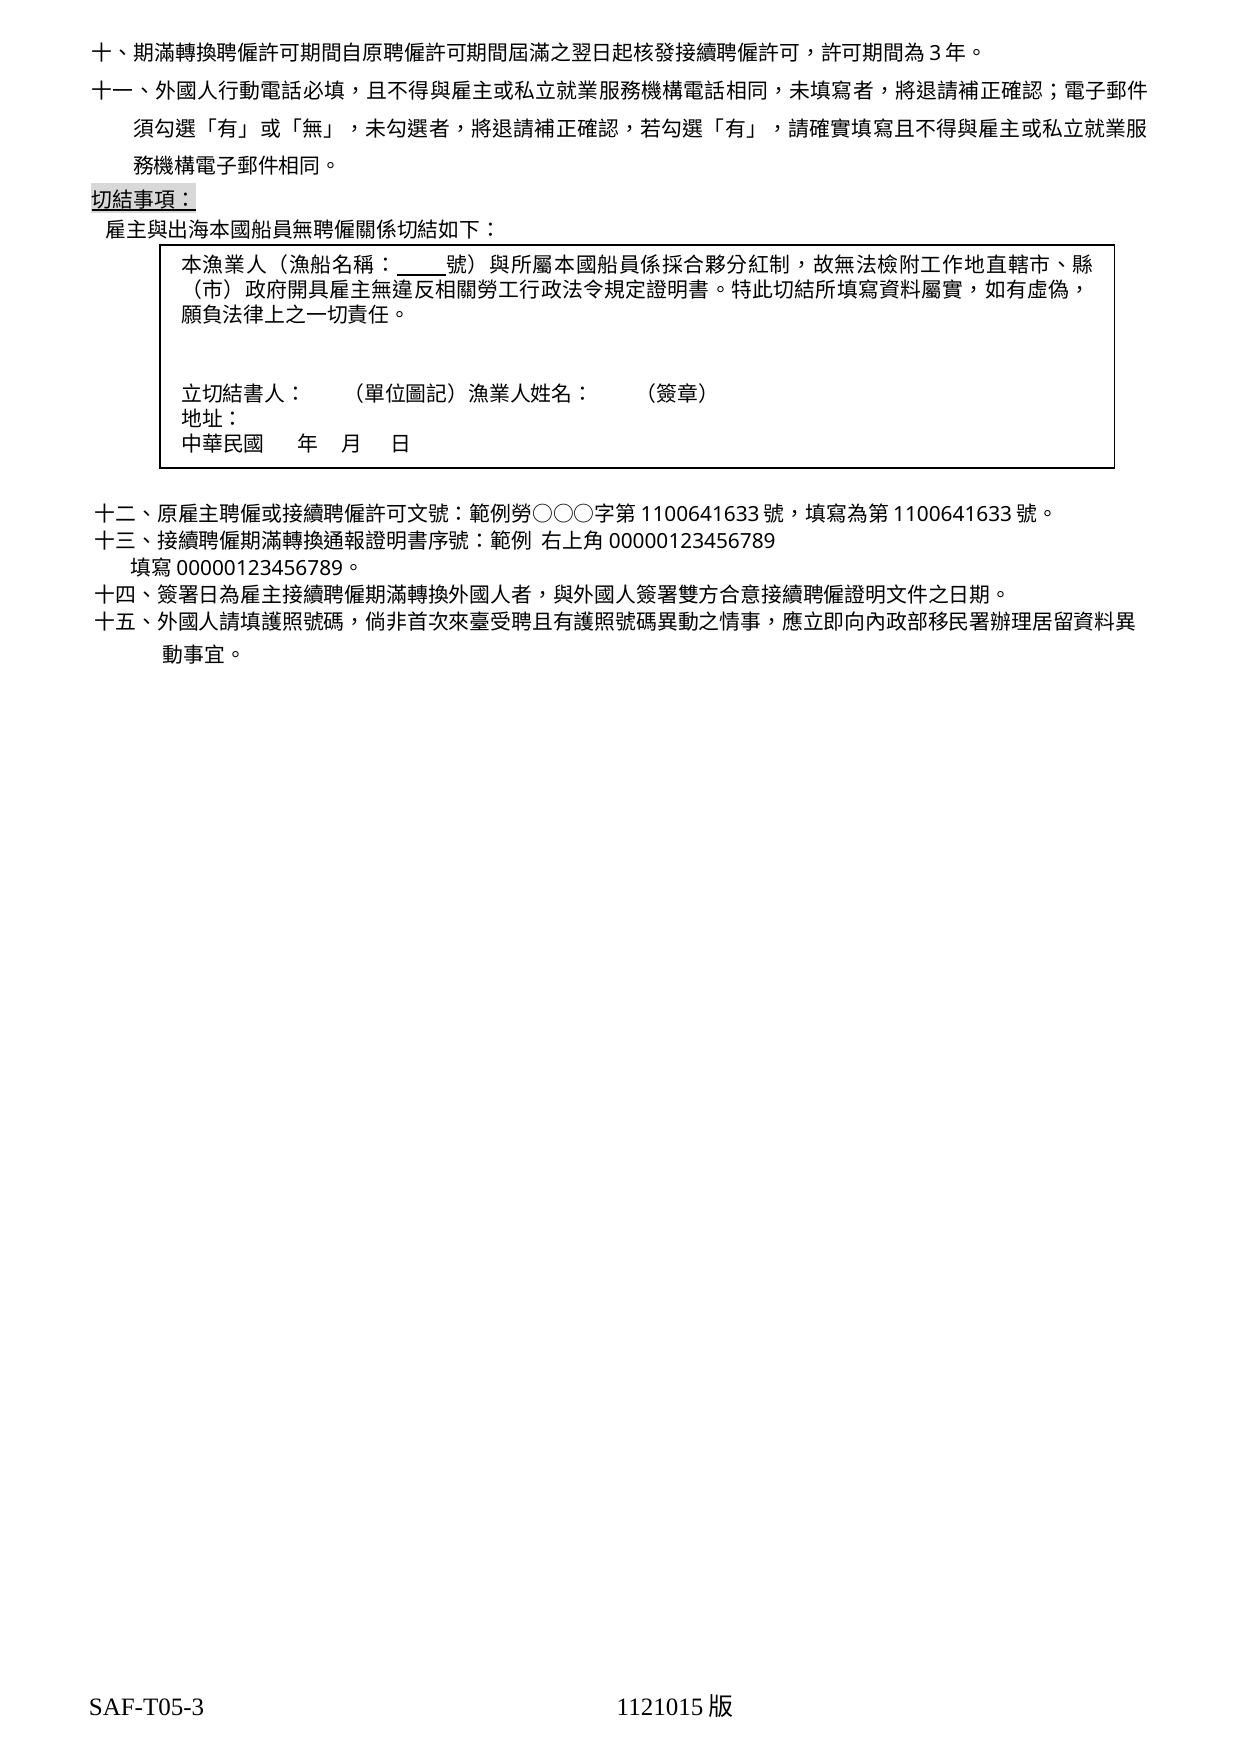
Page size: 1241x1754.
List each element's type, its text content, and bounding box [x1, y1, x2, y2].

text 十二、原雇主聘僱或接續聘僱許可文號：範例勞○○○字第1100641633號，填寫為第1100641633號。 [94, 499, 1146, 527]
text 雇主與出海本國船員無聘僱關係切結如下： [89, 213, 1146, 243]
text 動事宜。 [162, 641, 1146, 668]
text 立切結書人： （單位圖記）漁業人姓名： （簽章） [181, 381, 1094, 406]
text 十一、外國人行動電話必填，且不得與雇主或私立就業服務機構電話相同，未填寫者，將退請補正確認；電子郵件須勾選「有」或「無」，未勾選者，將退請補正確認，若勾選「有」，請確實填寫且不得與雇主或私立就業服務機構電子郵件相同。 [92, 71, 1152, 183]
text 切結事項： [91, 183, 1146, 213]
text 十三、接續聘僱期滿轉換通報證明書序號：範例 右上角 00000123456789 [94, 527, 1146, 554]
text 十四、簽署日為雇主接續聘僱期滿轉換外國人者，與外國人簽署雙方合意接續聘僱證明文件之日期。 十五、外國人請填護照號碼，倘非首次來臺受聘且有護照號碼異動之情事，應立即向內政部移民署辦理居留資料異 [94, 581, 1146, 635]
text 中華民國 年 月 日 [181, 431, 1094, 456]
text 本漁業人（漁船名稱： 號）與所屬本國船員係採合夥分紅制，故無法檢附工作地直轄市、縣（市）政府開具雇主無違反相關勞工行政法令規定證明書。特此切結所填寫資料屬實，如有虛偽，願負法律上之一切責任。 [181, 253, 1094, 328]
text 填寫00000123456789。 [74, 554, 1146, 581]
text 地址： [181, 406, 1094, 431]
text 十、期滿轉換聘僱許可期間自原聘僱許可期間屆滿之翌日起核發接續聘僱許可，許可期間為3年。 [92, 33, 1152, 71]
